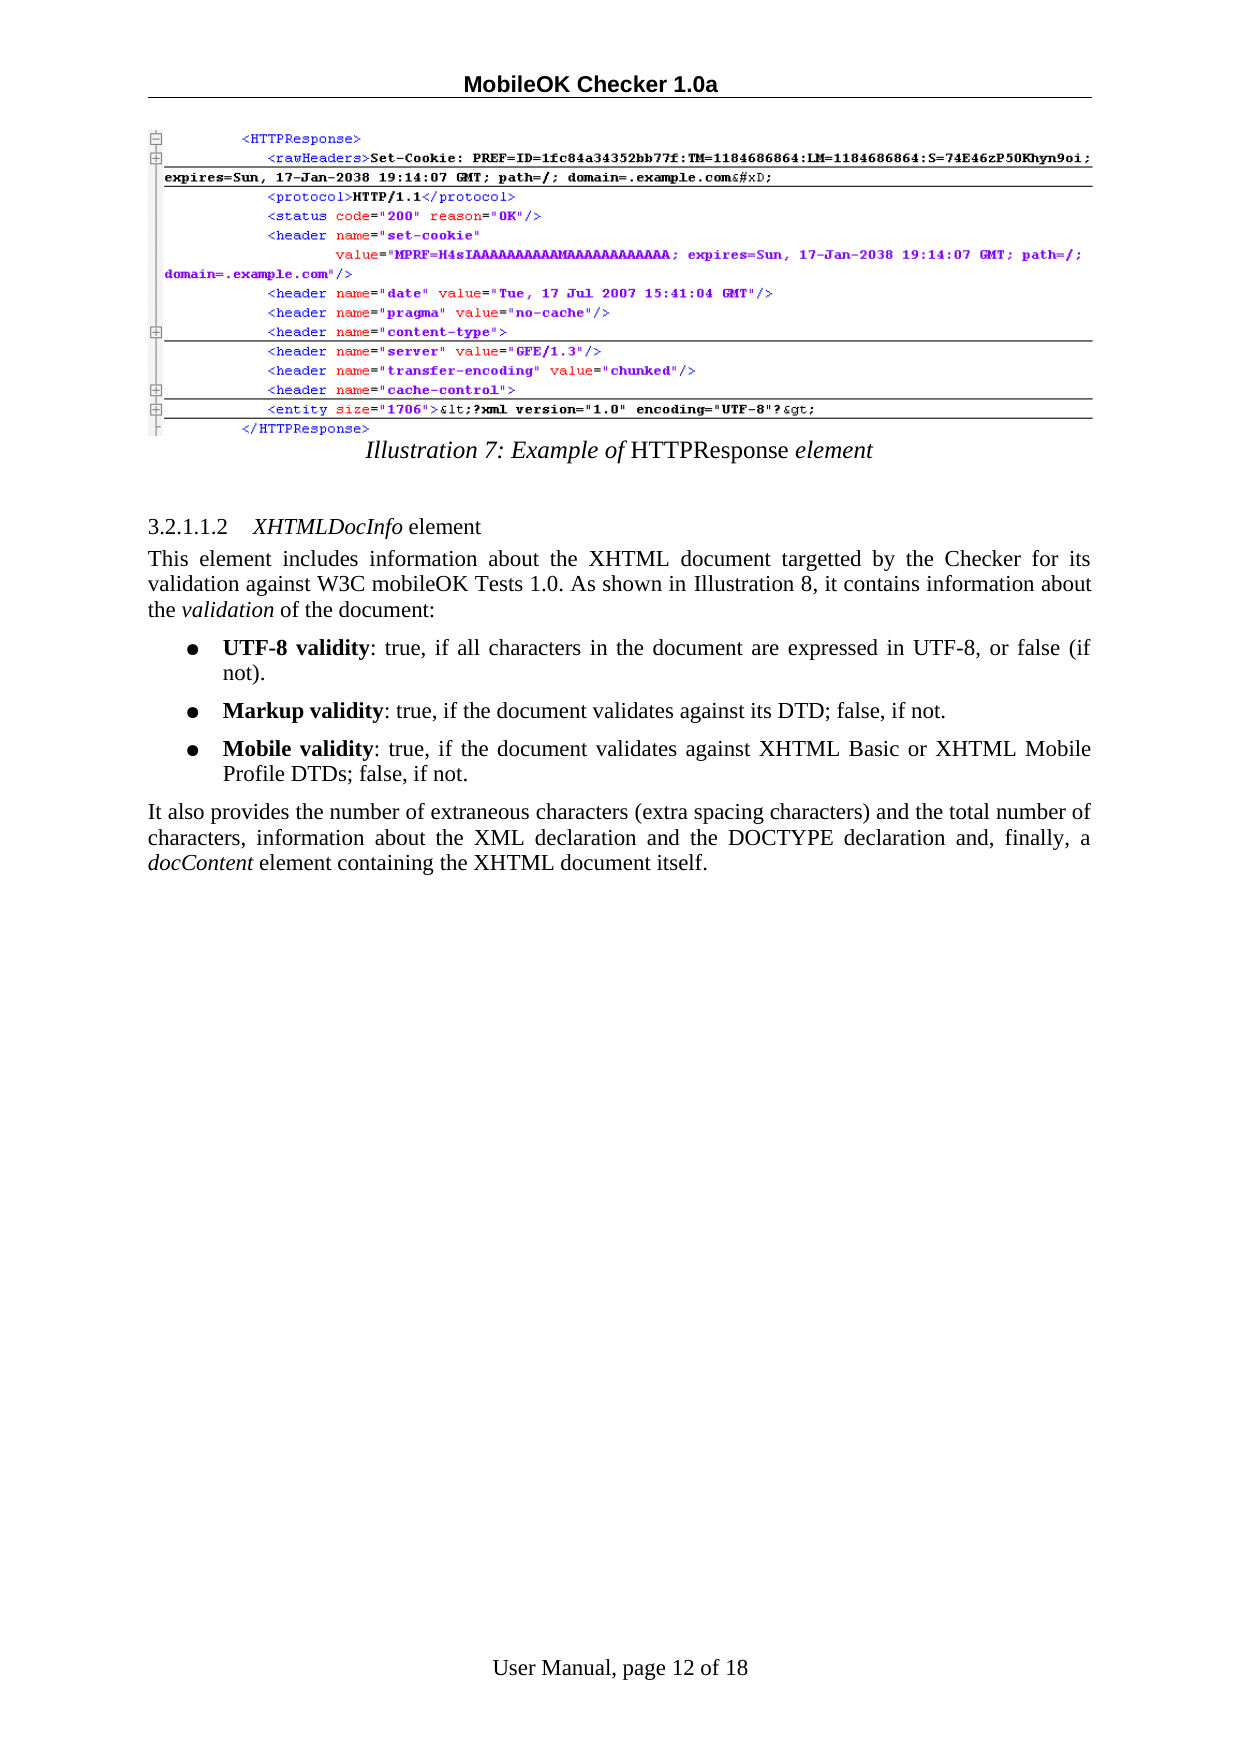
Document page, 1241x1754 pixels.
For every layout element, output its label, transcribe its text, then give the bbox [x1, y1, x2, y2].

text Illustration 7: Example of HTTPResponse element [148, 436, 1092, 464]
text This element includes information about the XHTML document targetted by the Checker for its validation against W3C mobileOK Tests 1.0. As shown in Illustration 8, it contains information about the validation of the document: [148, 546, 1092, 622]
list Mobile validity: true, if the document validates against XHTML Basic or XHTML Mobile Profile DTDs; false, if not. [185, 736, 1092, 787]
picture [147, 130, 1093, 436]
list Markup validity: true, if the document validates against its DTD; false, if not. [185, 698, 1092, 723]
list UTF-8 validity: true, if all characters in the document are expressed in UTF-8, or false (if not). [185, 634, 1092, 685]
text It also provides the number of extraneous characters (extra spacing characters) and the total number of characters, information about the XML declaration and the DOCTYPE declaration and, finally, a docContent element containing the XHTML document itself. [148, 799, 1092, 875]
subtitle XHTMLDocInfo element [148, 514, 1092, 539]
